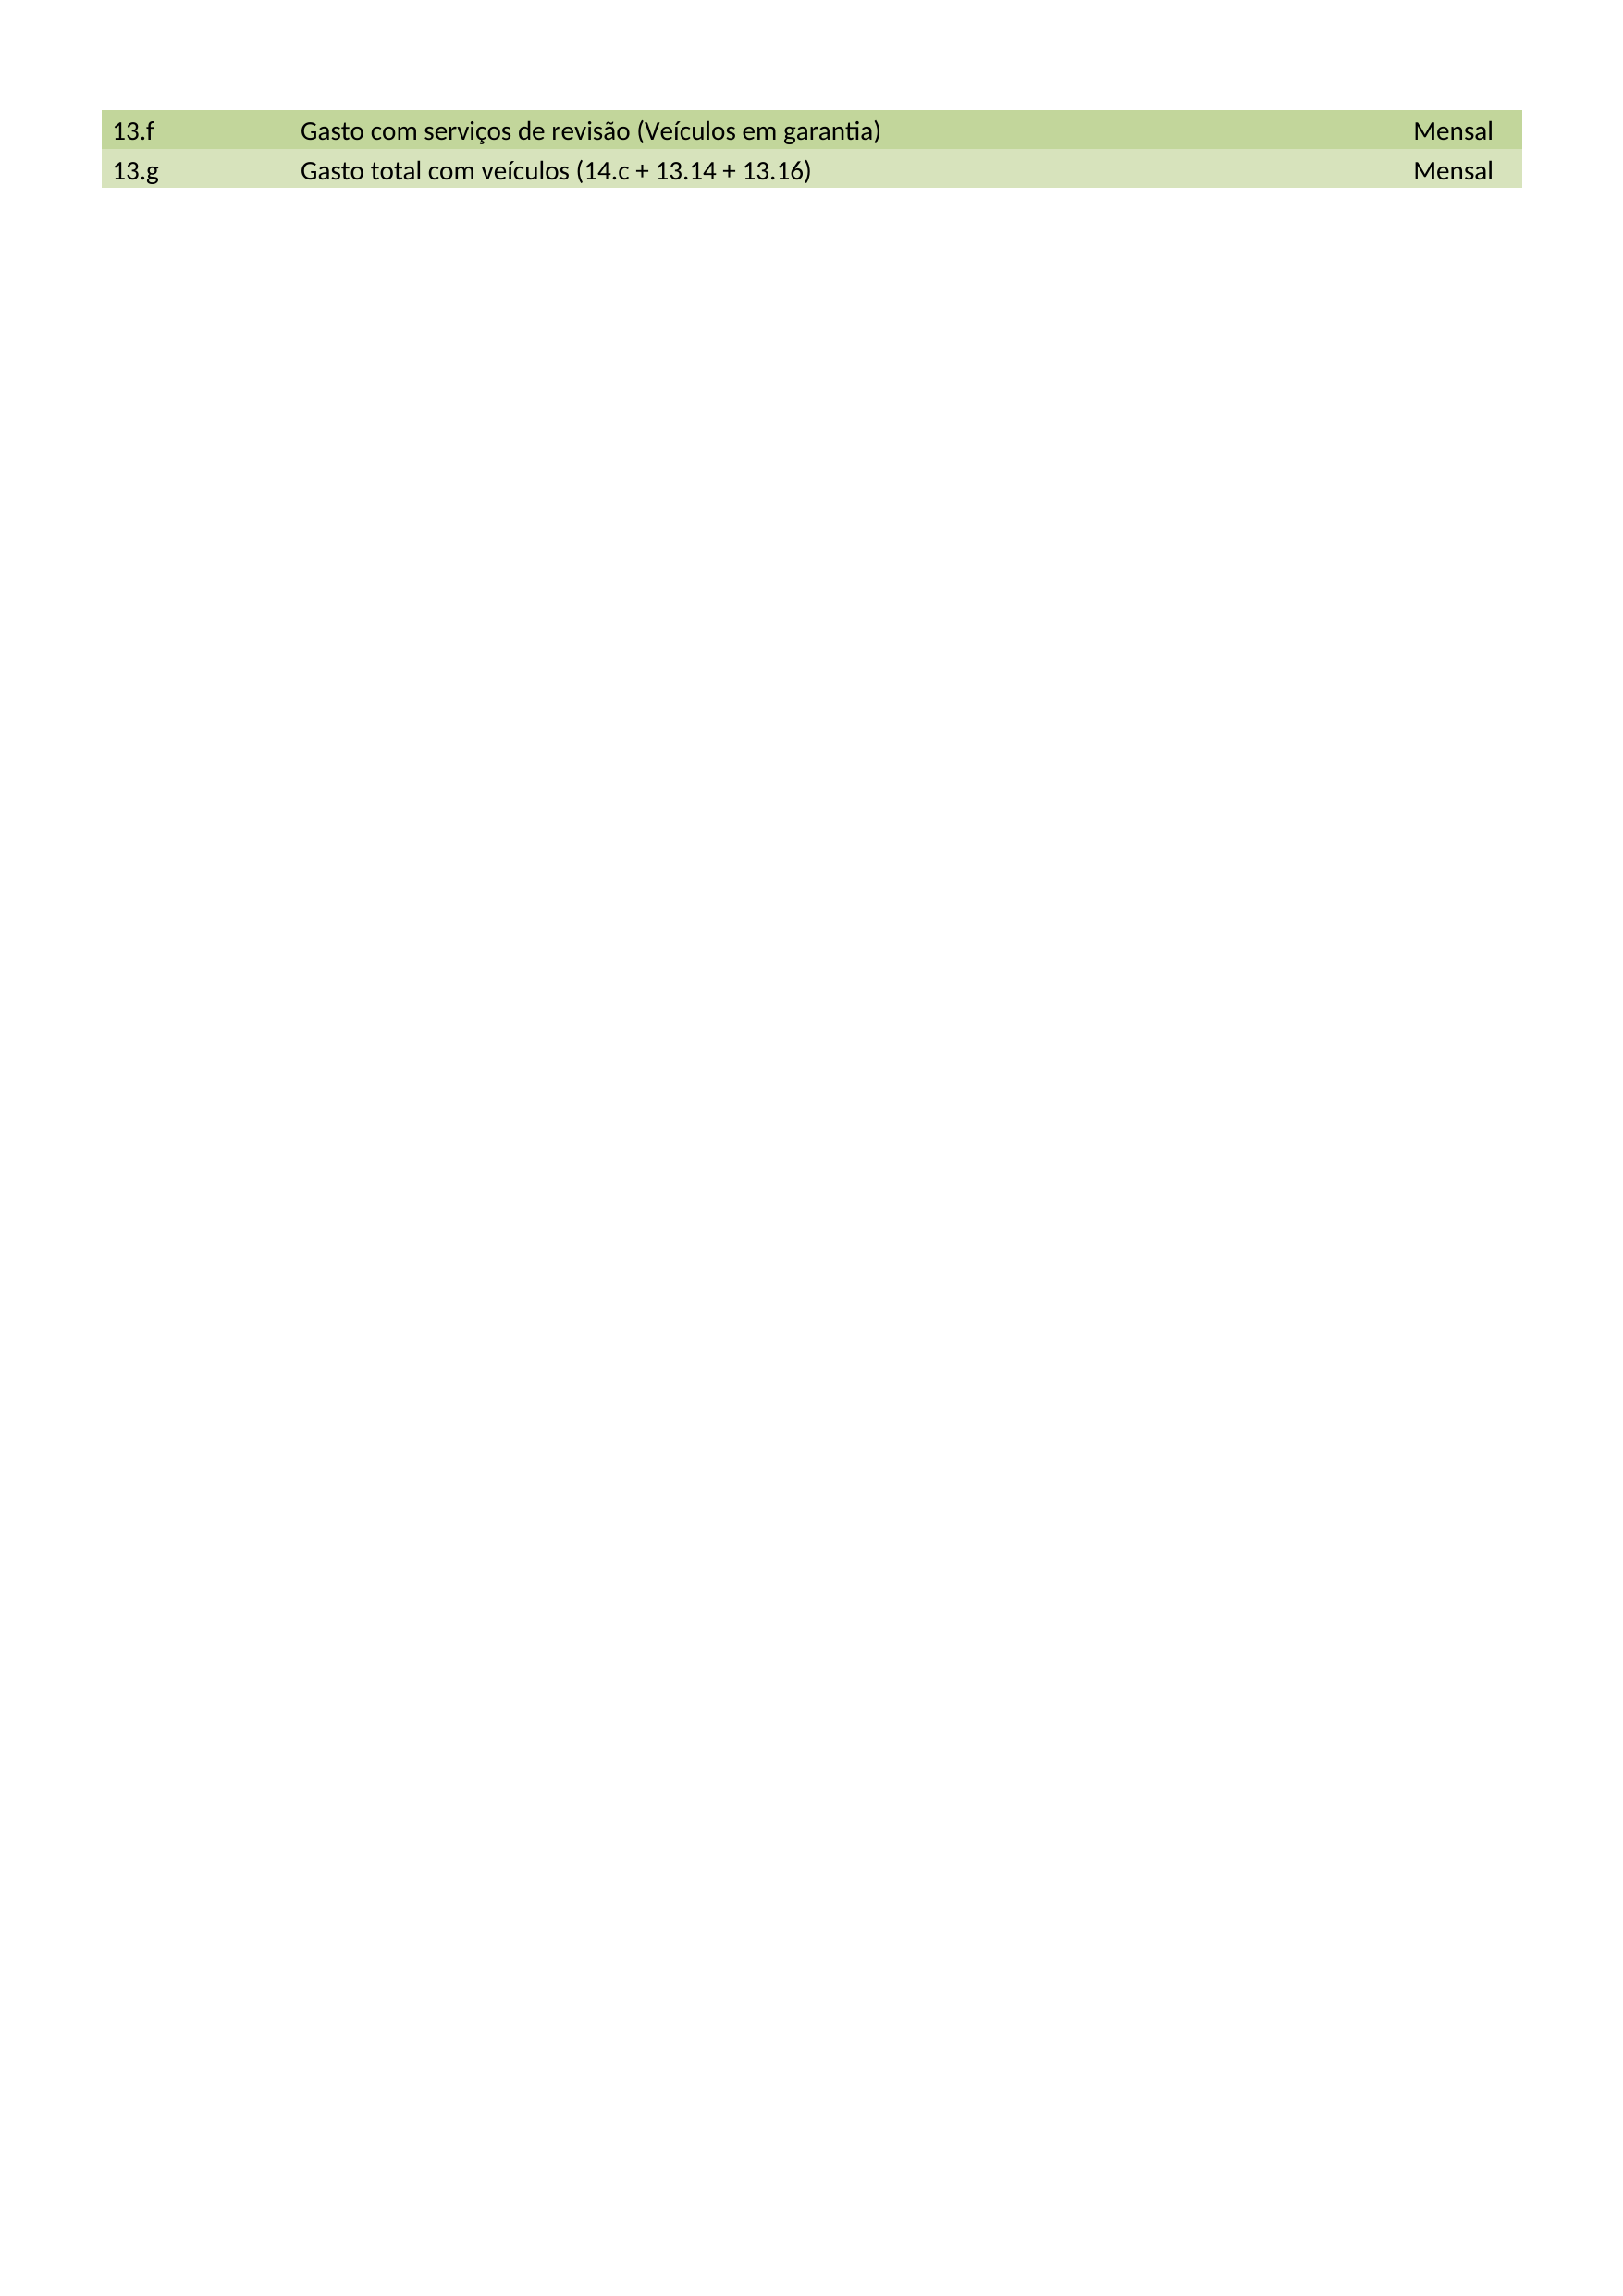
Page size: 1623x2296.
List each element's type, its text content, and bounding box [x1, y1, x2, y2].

table_header Gasto com serviços de revisão (Veículos em garantia) [290, 110, 1384, 149]
table_cell 13.g [102, 149, 290, 188]
table_cell Gasto total com veículos (14.c + 13.14 + 13.16) [290, 149, 1384, 188]
table_header 13.f [102, 110, 290, 149]
table_header Mensal [1384, 110, 1522, 149]
table_cell Mensal [1384, 149, 1522, 188]
